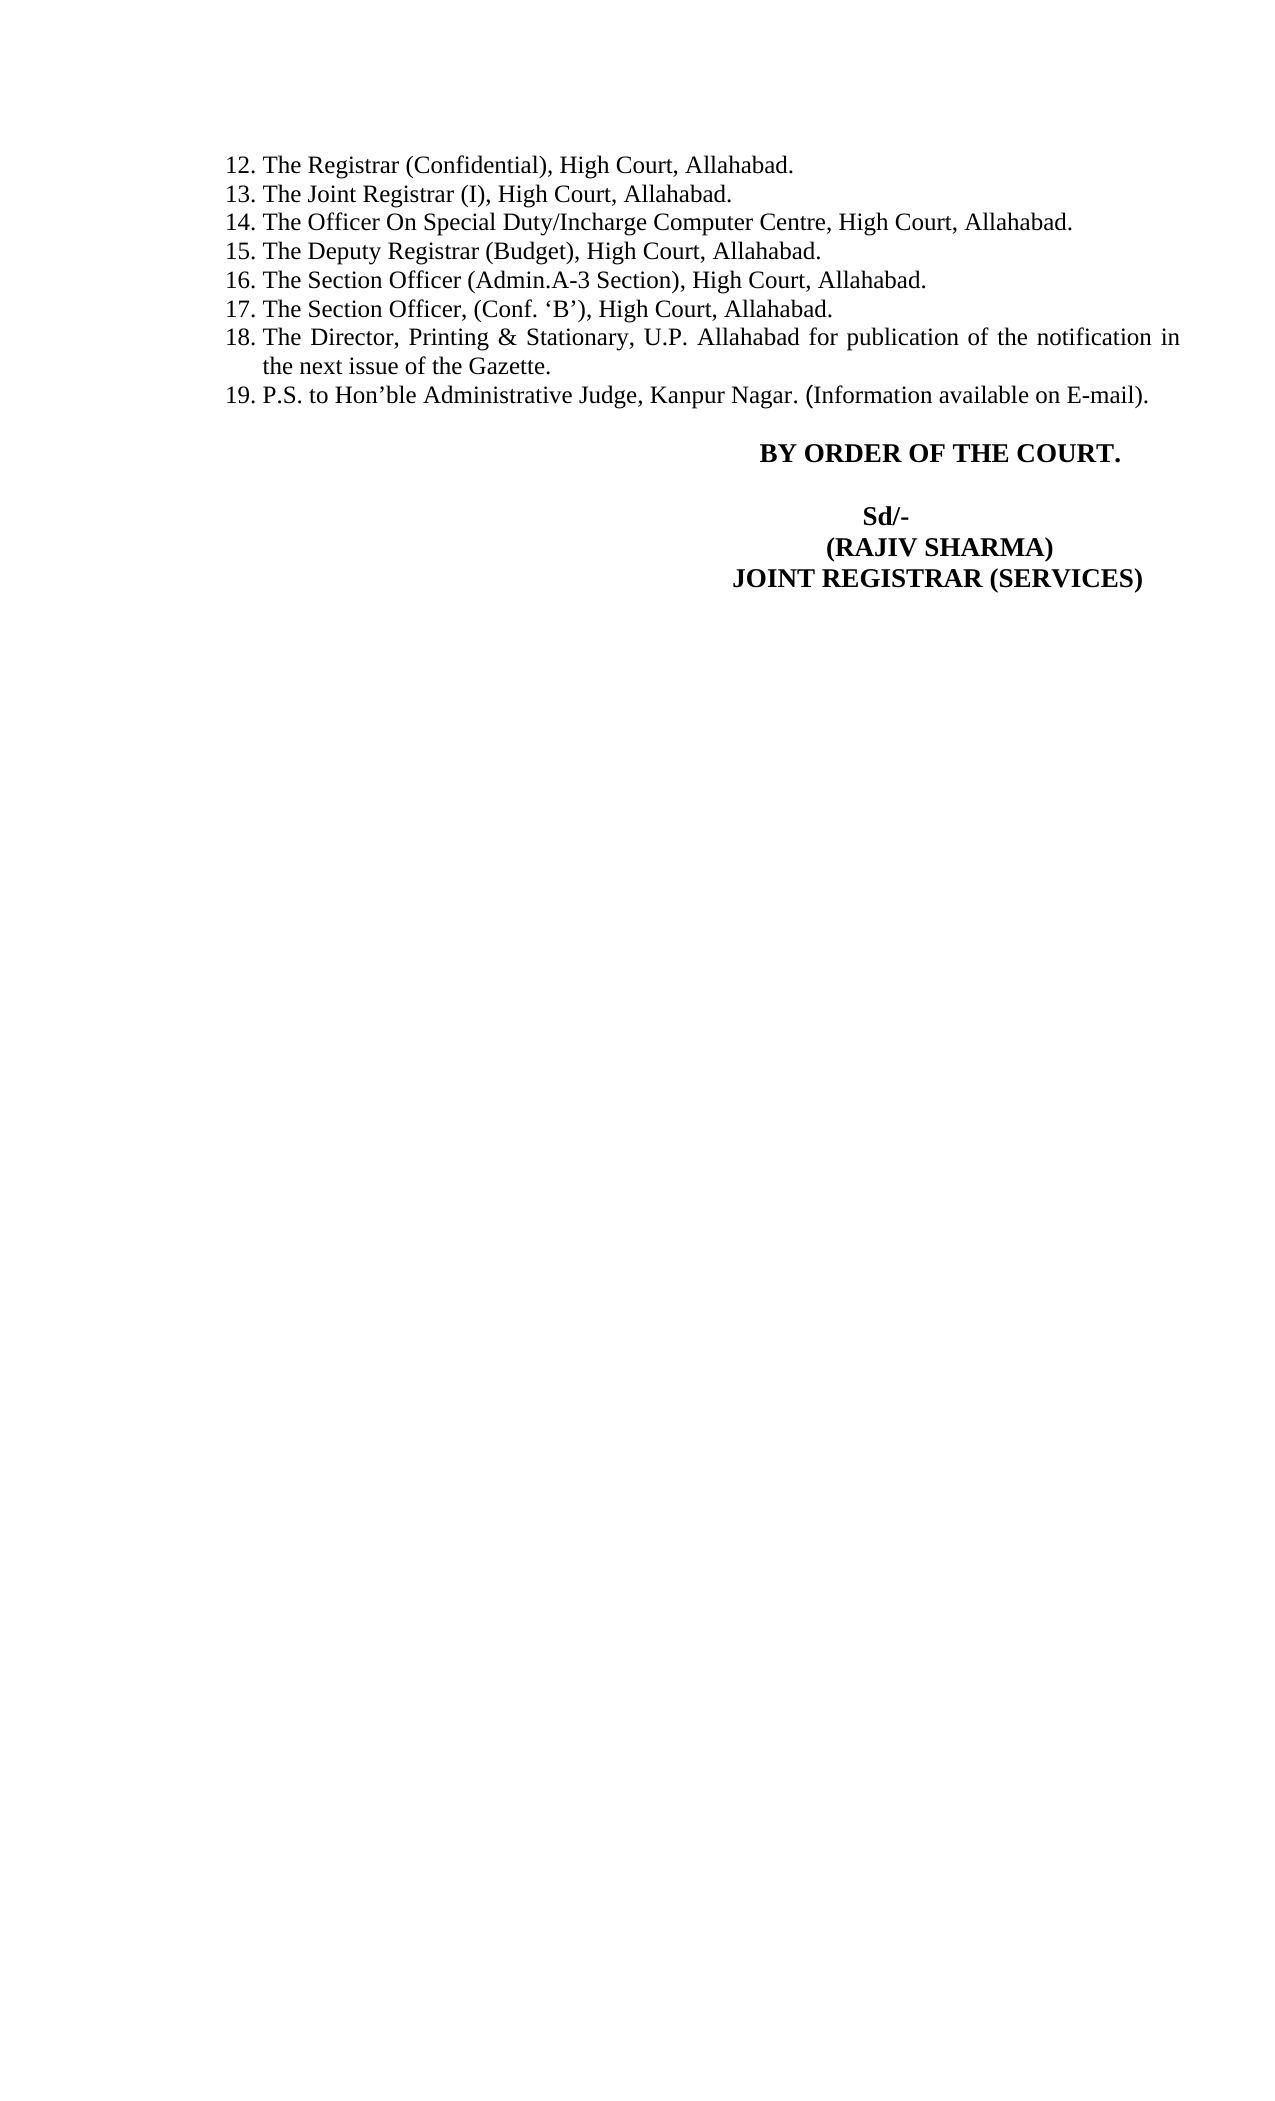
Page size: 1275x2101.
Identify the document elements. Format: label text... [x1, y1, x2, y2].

list The Section Officer (Admin.A-3 Section), High Court, Allahabad. [225, 265, 1181, 294]
list The Registrar (Confidential), High Court, Allahabad. [225, 150, 1181, 179]
list The Joint Registrar (I), High Court, Allahabad. [225, 179, 1181, 207]
text Sd/- [787, 500, 1181, 531]
text JOINT REGISTRAR (SERVICES) [698, 562, 1181, 593]
list The Section Officer, (Conf. ‘B’), High Court, Allahabad. [225, 294, 1181, 322]
list The Deputy Registrar (Budget), High Court, Allahabad. [225, 236, 1181, 265]
list The Officer On Special Duty/Incharge Computer Centre, High Court, Allahabad. [225, 207, 1181, 236]
list P.S. to Hon’ble Administrative Judge, Kanpur Nagar. (Information available on E-mail). [225, 380, 1181, 409]
text (RAJIV SHARMA) [711, 531, 1181, 562]
text BY ORDER OF THE COURT. [712, 438, 1181, 469]
list The Director, Printing & Stationary, U.P. Allahabad for publication of the notification in the next issue of the Gazette. [225, 322, 1181, 380]
